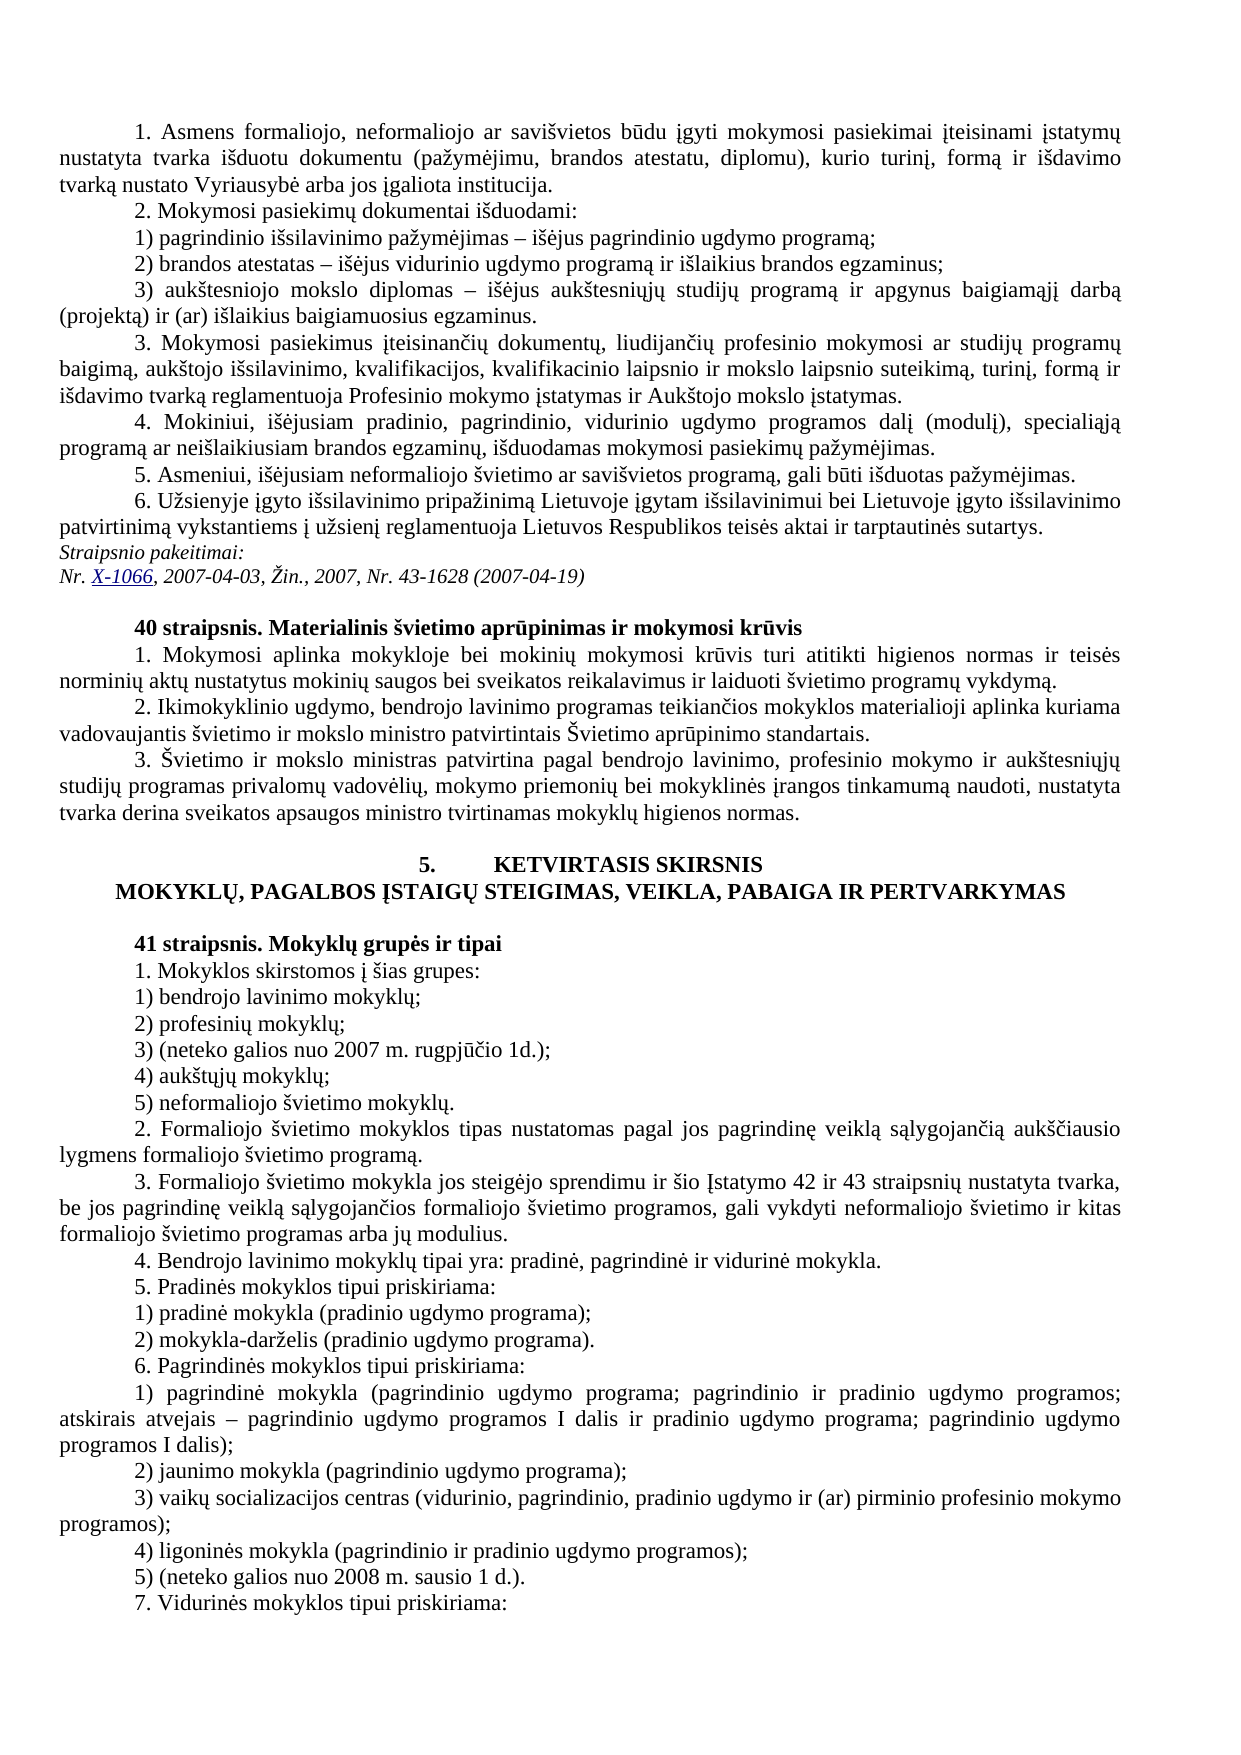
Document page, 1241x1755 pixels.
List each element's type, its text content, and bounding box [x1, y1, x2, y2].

text 4) ligoninės mokykla (pagrindinio ir pradinio ugdymo programos); [59, 1537, 1122, 1563]
text 2) profesinių mokyklų; [59, 1009, 1122, 1036]
text 3. Formaliojo švietimo mokykla jos steigėjo sprendimu ir šio Įstatymo 42 ir 43 straipsnių nustatyta tvarka, be jos pagrindinę veiklą sąlygojančios formaliojo švietimo programos, gali vykdyti neformaliojo švietimo ir kitas formaliojo švietimo programas arba jų modulius. [59, 1168, 1122, 1247]
text 1) pagrindinė mokykla (pagrindinio ugdymo programa; pagrindinio ir pradinio ugdymo programos; atskirais atvejais – pagrindinio ugdymo programos I dalis ir pradinio ugdymo programa; pagrindinio ugdymo programos I dalis); [59, 1378, 1122, 1458]
text Straipsnio pakeitimai: [59, 540, 1122, 564]
text 1) bendrojo lavinimo mokyklų; [59, 983, 1122, 1009]
text 1. Mokymosi aplinka mokykloje bei mokinių mokymosi krūvis turi atitikti higienos normas ir teisės norminių aktų nustatytus mokinių saugos bei sveikatos reikalavimus ir laiduoti švietimo programų vykdymą. [59, 641, 1122, 693]
text 2) brandos atestatas – išėjus vidurinio ugdymo programą ir išlaikius brandos egzaminus; [59, 250, 1122, 276]
text 4) aukštųjų mokyklų; [59, 1062, 1122, 1089]
text 41 straipsnis. Mokyklų grupės ir tipai [59, 931, 1122, 957]
text 3. Švietimo ir mokslo ministras patvirtina pagal bendrojo lavinimo, profesinio mokymo ir aukštesniųjų studijų programas privalomų vadovėlių, mokymo priemonių bei mokyklinės įrangos tinkamumą naudoti, nustatyta tvarka derina sveikatos apsaugos ministro tvirtinamas mokyklų higienos normas. [59, 746, 1122, 825]
text 7. Vidurinės mokyklos tipui priskiriama: [59, 1589, 1122, 1616]
text 2. Ikimokyklinio ugdymo, bendrojo lavinimo programas teikiančios mokyklos materialioji aplinka kuriama vadovaujantis švietimo ir mokslo ministro patvirtintais Švietimo aprūpinimo standartais. [59, 693, 1122, 746]
text 6. Užsienyje įgyto išsilavinimo pripažinimą Lietuvoje įgytam išsilavinimui bei Lietuvoje įgyto išsilavinimo patvirtinimą vykstantiems į užsienį reglamentuoja Lietuvos Respublikos teisės aktai ir tarptautinės sutartys. [59, 487, 1122, 540]
text 2. Mokymosi pasiekimų dokumentai išduodami: [59, 197, 1122, 223]
text 2. Formaliojo švietimo mokyklos tipas nustatomas pagal jos pagrindinę veiklą sąlygojančią aukščiausio lygmens formaliojo švietimo programą. [59, 1115, 1122, 1168]
text 4. Mokiniui, išėjusiam pradinio, pagrindinio, vidurinio ugdymo programos dalį (modulį), specialiąją programą ar neišlaikiusiam brandos egzaminų, išduodamas mokymosi pasiekimų pažymėjimas. [59, 408, 1122, 461]
text 1. Mokyklos skirstomos į šias grupes: [59, 957, 1122, 983]
text MOKYKLŲ, PAGALBOS ĮSTAIGŲ STEIGIMAS, VEIKLA, PABAIGA IR PERTVARKYMAS [59, 878, 1122, 904]
text 40 straipsnis. Materialinis švietimo aprūpinimas ir mokymosi krūvis [59, 614, 1122, 641]
text 5) neformaliojo švietimo mokyklų. [59, 1089, 1122, 1115]
text 5. Asmeniui, išėjusiam neformaliojo švietimo ar savišvietos programą, gali būti išduotas pažymėjimas. [59, 461, 1122, 487]
text 3) vaikų socializacijos centras (vidurinio, pagrindinio, pradinio ugdymo ir (ar) pirminio profesinio mokymo programos); [59, 1484, 1122, 1537]
text 3. Mokymosi pasiekimus įteisinančių dokumentų, liudijančių profesinio mokymosi ar studijų programų baigimą, aukštojo išsilavinimo, kvalifikacijos, kvalifikacinio laipsnio ir mokslo laipsnio suteikimą, turinį, formą ir išdavimo tvarką reglamentuoja Profesinio mokymo įstatymas ir Aukštojo mokslo įstatymas. [59, 329, 1122, 408]
text 1) pradinė mokykla (pradinio ugdymo programa); [59, 1299, 1122, 1326]
text 2) mokykla-darželis (pradinio ugdymo programa). [59, 1326, 1122, 1352]
text Nr. X-1066, 2007-04-03, Žin., 2007, Nr. 43-1628 (2007-04-19) [59, 564, 1122, 588]
text 1) pagrindinio išsilavinimo pažymėjimas – išėjus pagrindinio ugdymo programą; [59, 223, 1122, 250]
text 4. Bendrojo lavinimo mokyklų tipai yra: pradinė, pagrindinė ir vidurinė mokykla. [59, 1247, 1122, 1273]
text 2) jaunimo mokykla (pagrindinio ugdymo programa); [59, 1458, 1122, 1484]
subtitle KETVIRTASIS SKIRSNIS [59, 851, 1122, 878]
text 6. Pagrindinės mokyklos tipui priskiriama: [59, 1352, 1122, 1378]
text 5. Pradinės mokyklos tipui priskiriama: [59, 1273, 1122, 1299]
text 1. Asmens formaliojo, neformaliojo ar savišvietos būdu įgyti mokymosi pasiekimai įteisinami įstatymų nustatyta tvarka išduotu dokumentu (pažymėjimu, brandos atestatu, diplomu), kurio turinį, formą ir išdavimo tvarką nustato Vyriausybė arba jos įgaliota institucija. [59, 118, 1122, 197]
text 3) (neteko galios nuo 2007 m. rugpjūčio 1d.); [59, 1036, 1122, 1062]
text 3) aukštesniojo mokslo diplomas – išėjus aukštesniųjų studijų programą ir apgynus baigiamąjį darbą (projektą) ir (ar) išlaikius baigiamuosius egzaminus. [59, 276, 1122, 329]
text 5) (neteko galios nuo 2008 m. sausio 1 d.). [59, 1563, 1122, 1589]
